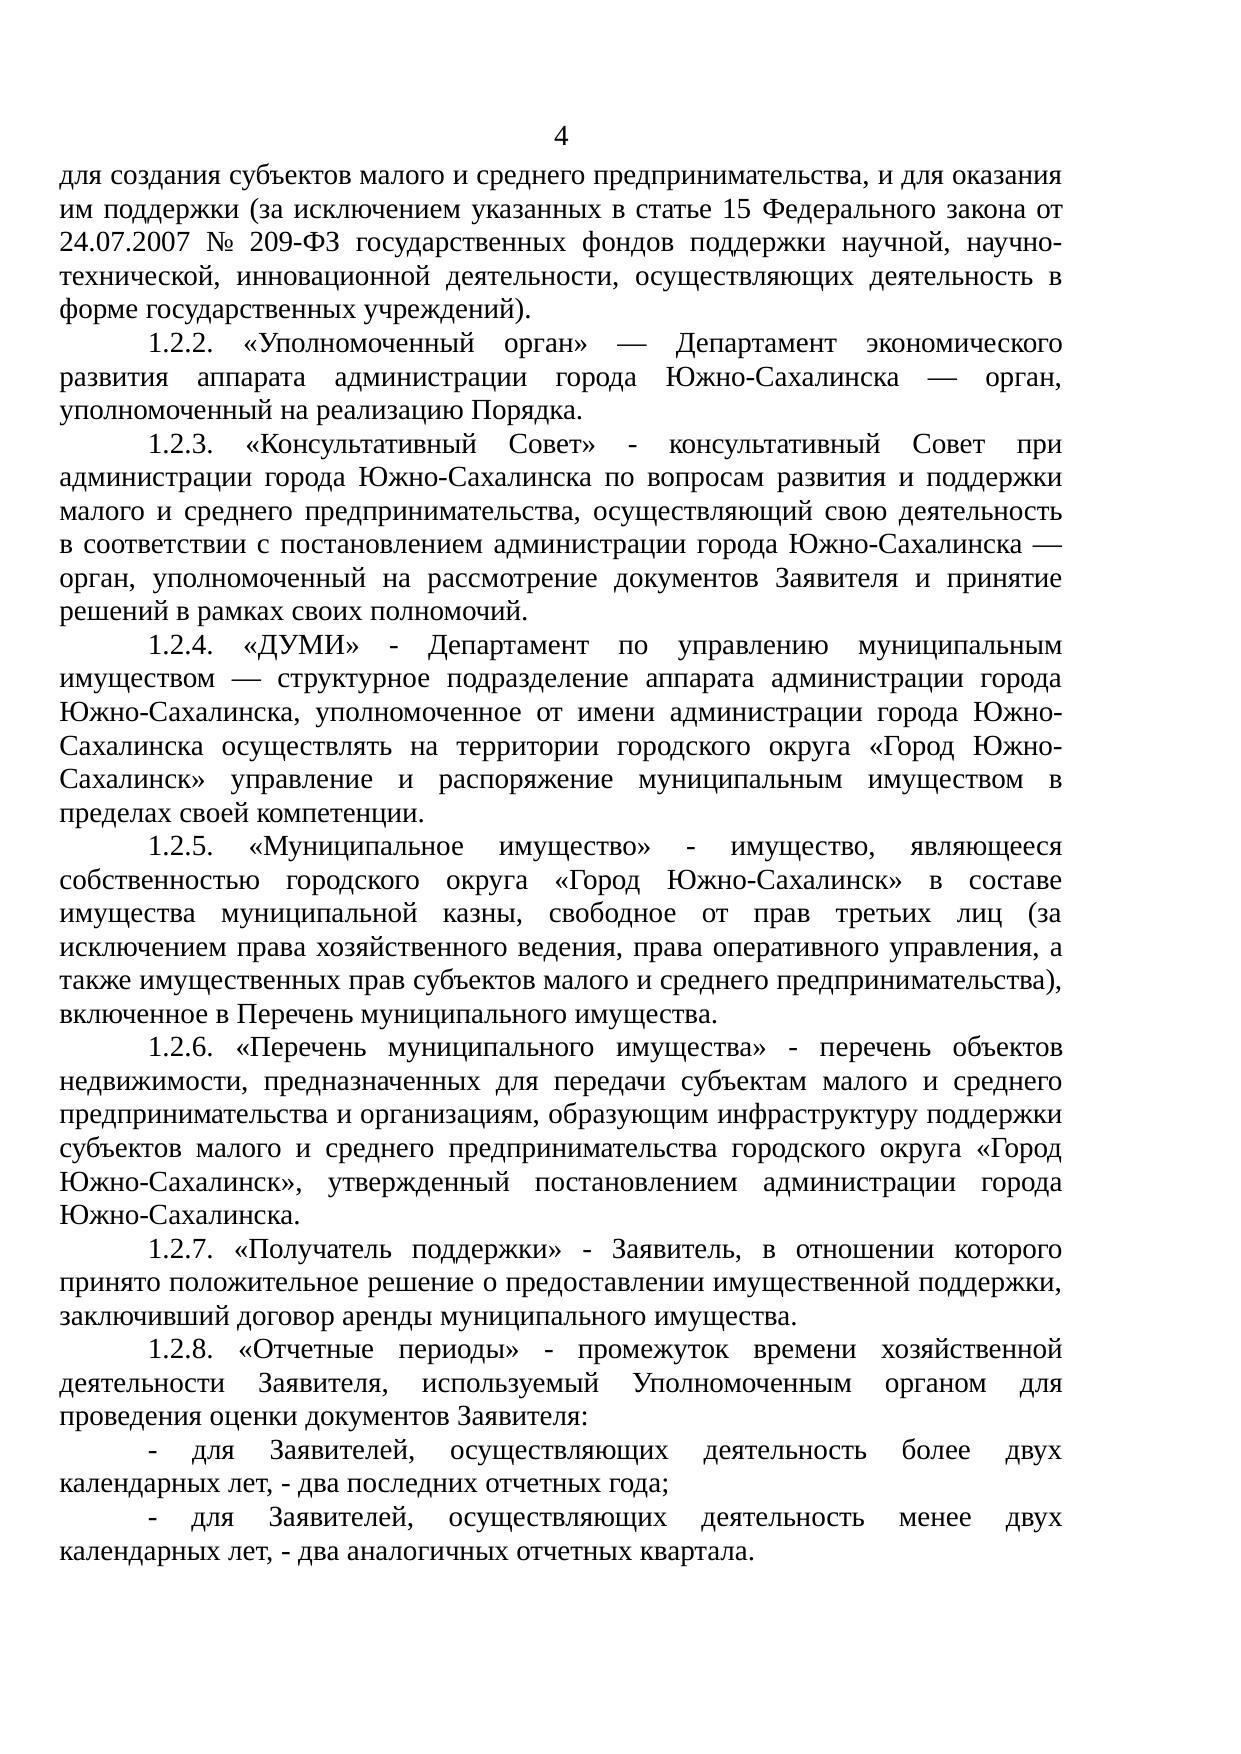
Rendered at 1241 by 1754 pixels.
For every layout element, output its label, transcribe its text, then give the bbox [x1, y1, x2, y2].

text - для Заявителей, осуществляющих деятельность менее двух календарных лет, - два аналогичных отчетных квартала. [59, 1499, 1063, 1566]
text 1.2.4. «ДУМИ» - Департамент по управлению муниципальным имуществом — структурное подразделение аппарата администрации города Южно-Сахалинска, уполномоченное от имени администрации города Южно-Сахалинска осуществлять на территории городского округа «Город Южно-Сахалинск» управление и распоряжение муниципальным имуществом в пределах своей компетенции. [59, 627, 1063, 828]
text 1.2.5. «Муниципальное имущество» - имущество, являющееся собственностью городского округа «Город Южно-Сахалинск» в составе имущества муниципальной казны, свободное от прав третьих лиц (за исключением права хозяйственного ведения, права оперативного управления, а также имущественных прав субъектов малого и среднего предпринимательства), включенное в Перечень муниципального имущества. [59, 828, 1063, 1030]
text 1.2.2. «Уполномоченный орган» — Департамент экономического развития аппарата администрации города Южно-Сахалинска — орган, уполномоченный на реализацию Порядка. [59, 325, 1063, 426]
text 1.2.6. «Перечень муниципального имущества» - перечень объектов недвижимости, предназначенных для передачи субъектам малого и среднего предпринимательства и организациям, образующим инфраструктуру поддержки субъектов малого и среднего предпринимательства городского округа «Город Южно-Сахалинск», утвержденный постановлением администрации города Южно-Сахалинска. [59, 1030, 1063, 1231]
text - для Заявителей, осуществляющих деятельность более двух календарных лет, - два последних отчетных года; [59, 1432, 1063, 1499]
text 1.2.3. «Консультативный Совет» - консультативный Совет при администрации города Южно-Сахалинска по вопросам развития и поддержки малого и среднего предпринимательства, осуществляющий свою деятельность в соответствии с постановлением администрации города Южно-Сахалинска — орган, уполномоченный на рассмотрение документов Заявителя и принятие решений в рамках своих полномочий. [59, 426, 1063, 627]
text 1.2.7. «Получатель поддержки» - Заявитель, в отношении которого принято положительное решение о предоставлении имущественной поддержки, заключивший договор аренды муниципального имущества. [59, 1231, 1063, 1332]
text для создания субъектов малого и среднего предпринимательства, и для оказания им поддержки (за исключением указанных в статье 15 Федерального закона от 24.07.2007 № 209-ФЗ государственных фондов поддержки научной, научно-технической, инновационной деятельности, осуществляющих деятельность в форме государственных учреждений). [59, 158, 1063, 325]
text 1.2.8. «Отчетные периоды» - промежуток времени хозяйственной деятельности Заявителя, используемый Уполномоченным органом для проведения оценки документов Заявителя: [59, 1332, 1063, 1432]
